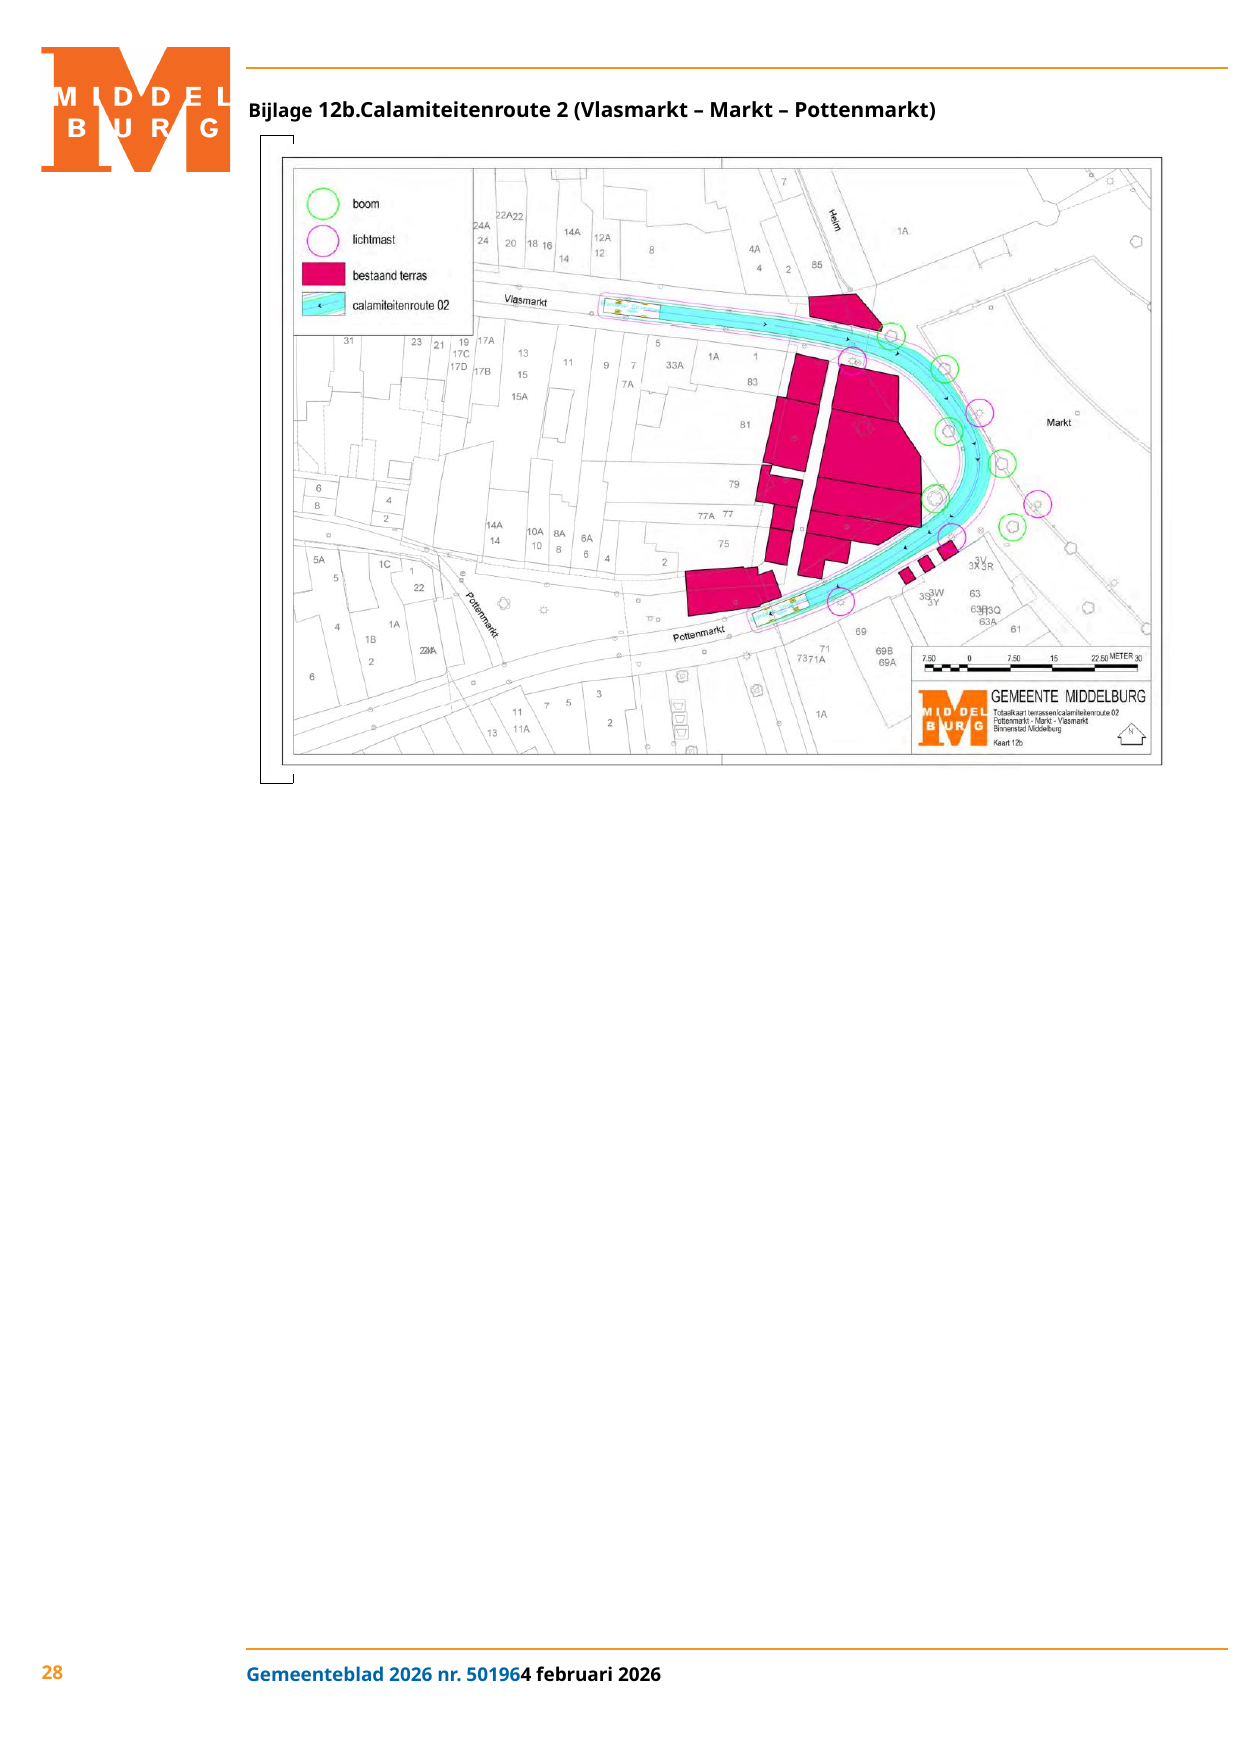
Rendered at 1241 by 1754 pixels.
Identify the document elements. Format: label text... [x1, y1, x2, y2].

picture [268, 144, 1173, 774]
text Bijlage 12b.Calamiteitenroute 2 (Vlasmarkt – Markt – Pottenmarkt) [248, 95, 1152, 123]
picture [41, 47, 231, 172]
